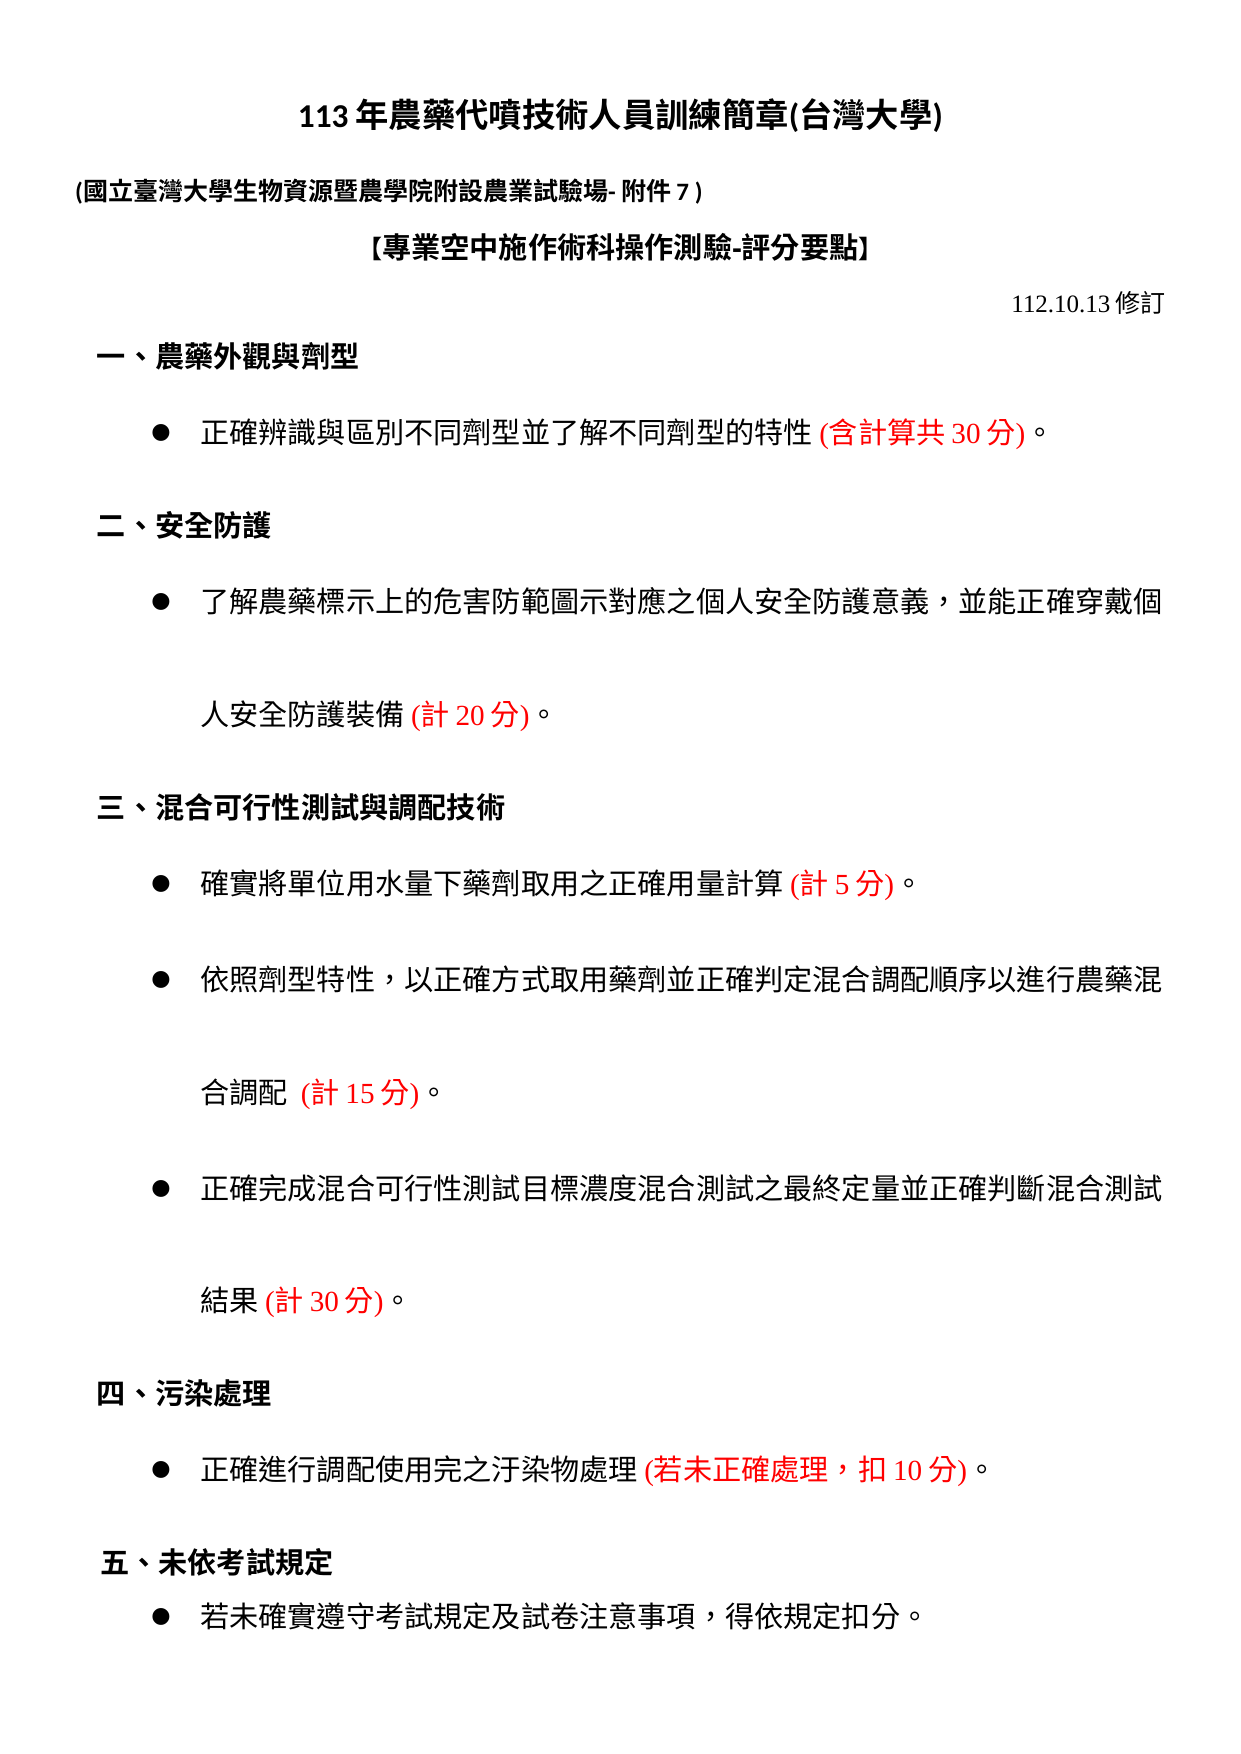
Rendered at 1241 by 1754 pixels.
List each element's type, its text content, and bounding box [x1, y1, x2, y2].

list 確實將單位用水量下藥劑取用之正確用量計算 (計5分)。 [150, 844, 1165, 919]
list 依照劑型特性，以正確方式取用藥劑並正確判定混合調配順序以進行農藥混合調配 (計15分)。 [150, 940, 1165, 1128]
text 四、污染處理 [78, 1376, 1165, 1412]
list 若未確實遵守考試規定及試卷注意事項，得依規定扣分。 [150, 1599, 1165, 1635]
text 一、農藥外觀與劑型 [78, 339, 1165, 375]
text 112.10.13修訂 [75, 283, 1165, 321]
list 了解農藥標示上的危害防範圖示對應之個人安全防護意義，並能正確穿戴個人安全防護裝備 (計20分)。 [150, 563, 1165, 750]
text (國立臺灣大學生物資源暨農學院附設農業試驗場- 附件7 ) [75, 171, 1165, 208]
text 五、未依考試規定 [100, 1545, 1165, 1581]
list 正確辨識與區別不同劑型並了解不同劑型的特性 (含計算共30分)。 [150, 393, 1165, 468]
text 【專業空中施作術科操作測驗-評分要點】 [75, 208, 1165, 283]
list 正確完成混合可行性測試目標濃度混合測試之最終定量並正確判斷混合測試結果 (計30分)。 [150, 1149, 1165, 1336]
text 二、安全防護 [78, 508, 1165, 544]
list 正確進行調配使用完之汙染物處理 (若未正確處理，扣10分)。 [150, 1431, 1165, 1506]
text 三、混合可行性測試與調配技術 [78, 790, 1165, 825]
